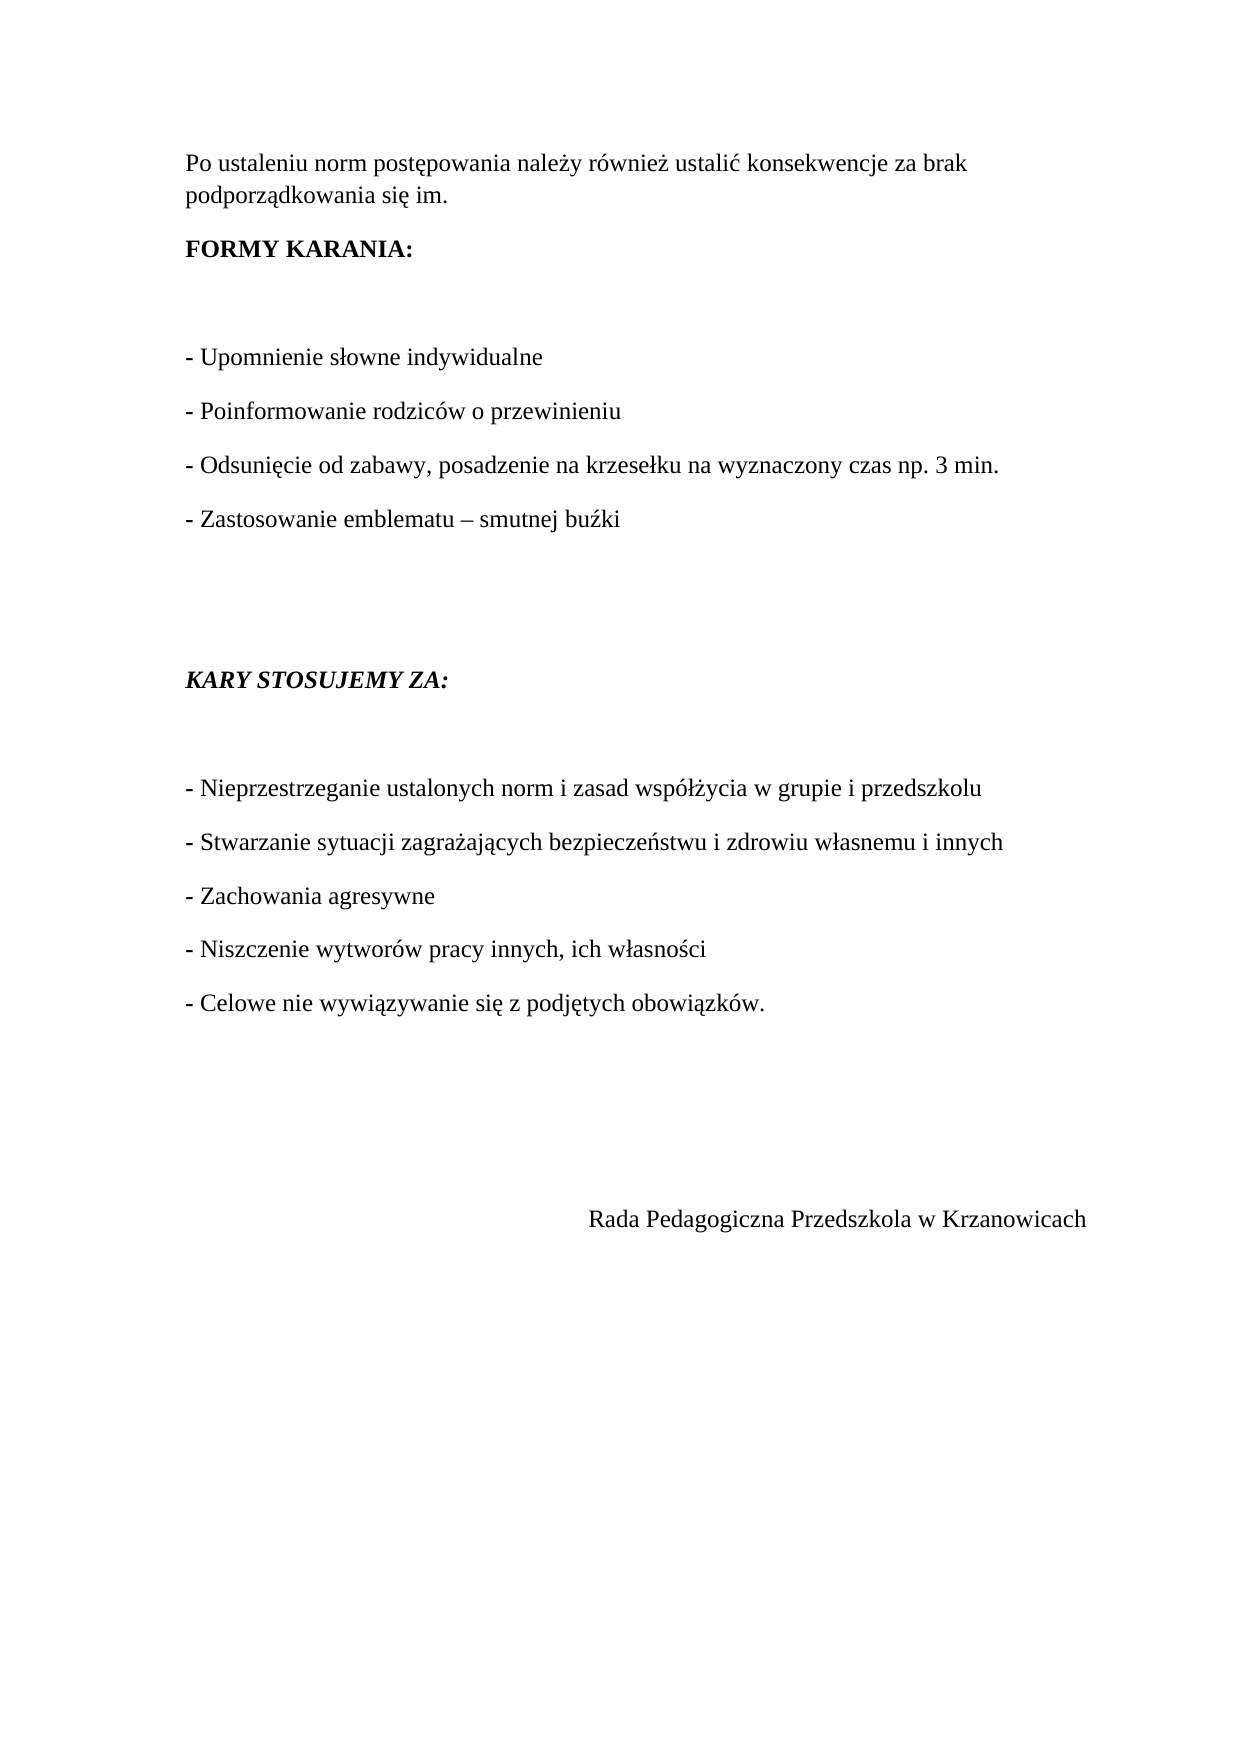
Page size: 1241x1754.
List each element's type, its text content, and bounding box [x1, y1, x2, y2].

text - Upomnienie słowne indywidualne [185, 342, 1093, 371]
text - Zastosowanie emblematu – smutnej buźki [185, 504, 1093, 532]
text - Odsunięcie od zabawy, posadzenie na krzesełku na wyznaczony czas np. 3 min. [185, 450, 1093, 479]
text Po ustaleniu norm postępowania należy również ustalić konsekwencje za brak podporządkowania się im. [185, 148, 1093, 209]
text - Celowe nie wywiązywanie się z podjętych obowiązków. [185, 988, 1093, 1017]
text - Nieprzestrzeganie ustalonych norm i zasad współżycia w grupie i przedszkolu [185, 773, 1093, 802]
text FORMY KARANIA: [185, 234, 1093, 263]
text - Stwarzanie sytuacji zagrażających bezpieczeństwu i zdrowiu własnemu i innych [185, 827, 1093, 856]
text - Poinformowanie rodziców o przewinieniu [185, 396, 1093, 425]
text Rada Pedagogiczna Przedszkola w Krzanowicach [185, 1204, 1093, 1233]
text - Zachowania agresywne [185, 881, 1093, 909]
text KARY STOSUJEMY ZA: [185, 665, 1093, 694]
text - Niszczenie wytworów pracy innych, ich własności [185, 934, 1093, 963]
